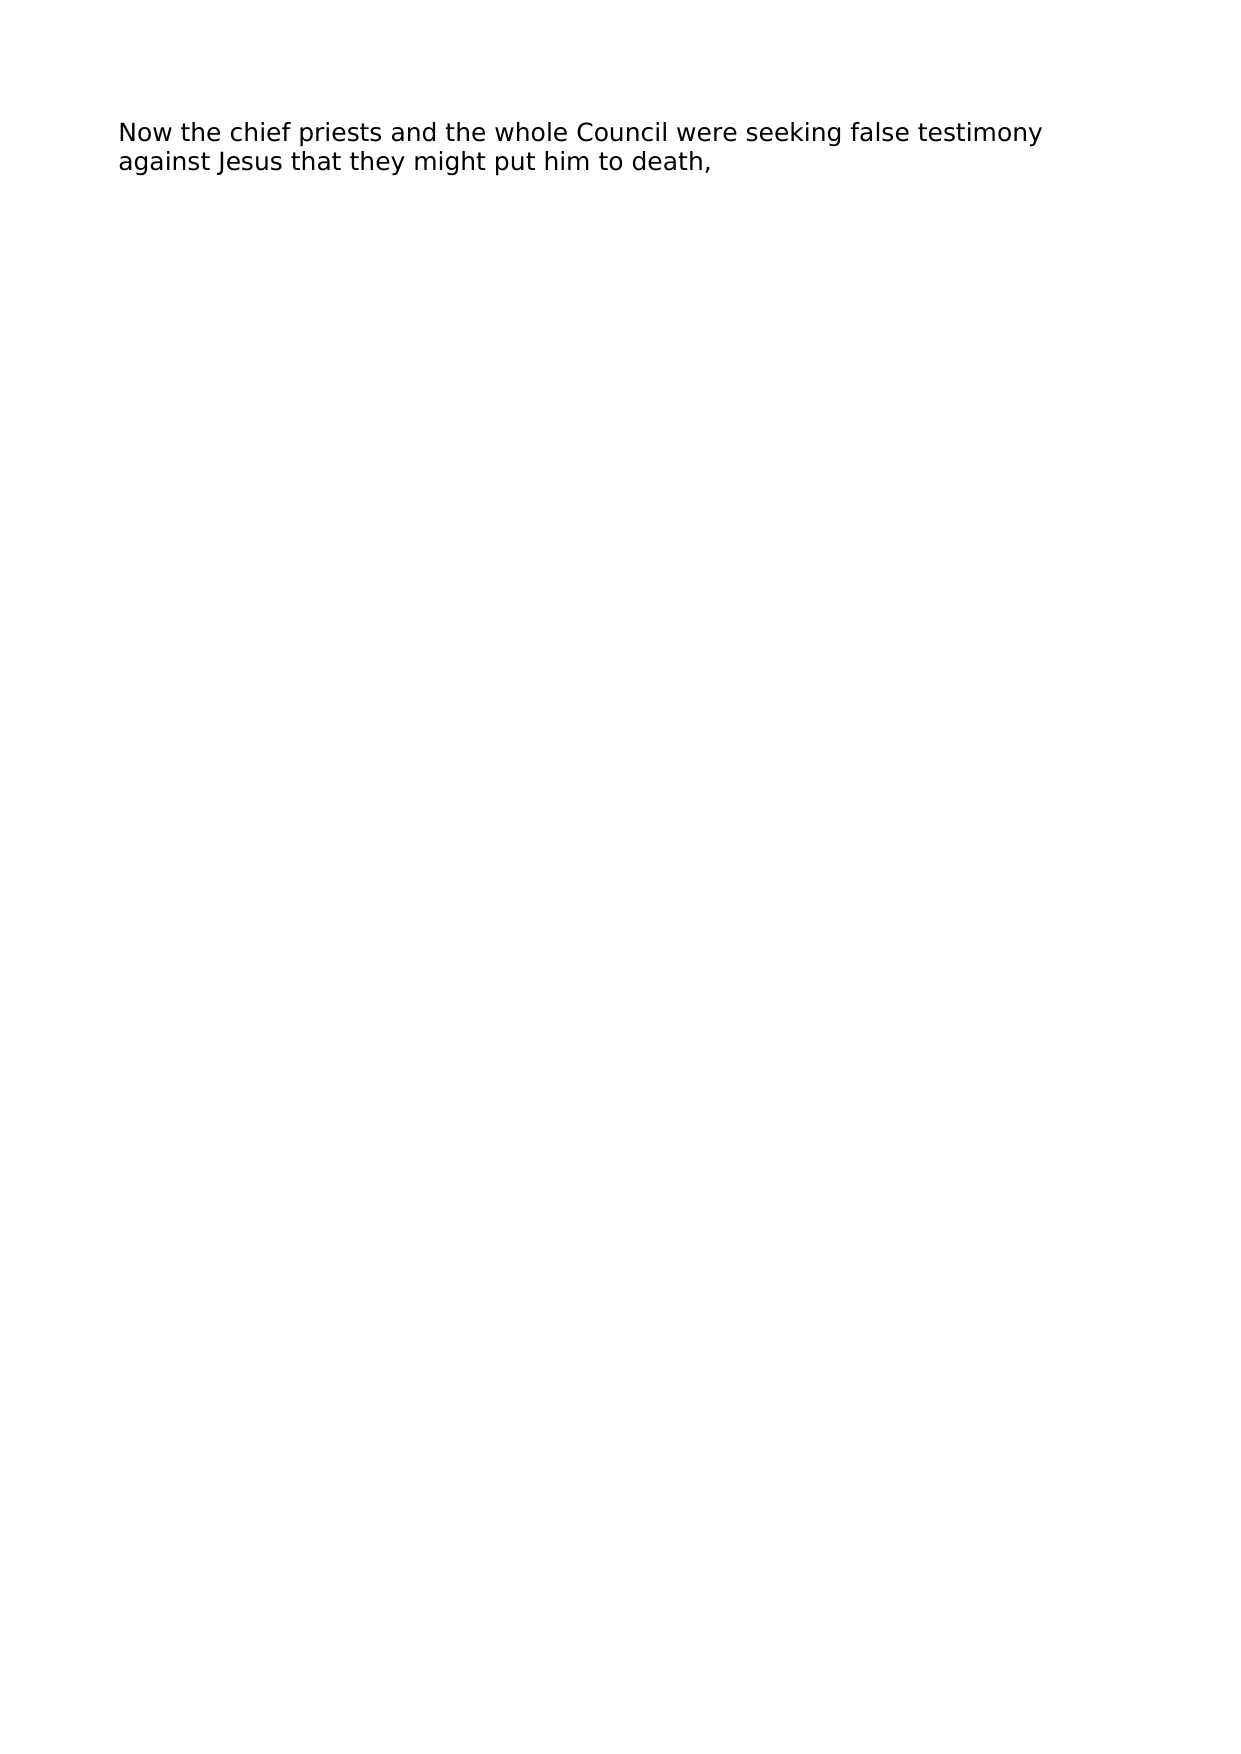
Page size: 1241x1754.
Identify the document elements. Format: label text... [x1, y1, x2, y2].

text Now the chief priests and the whole Council were seeking false testimony against Jesus that they might put him to death, [118, 118, 1122, 176]
